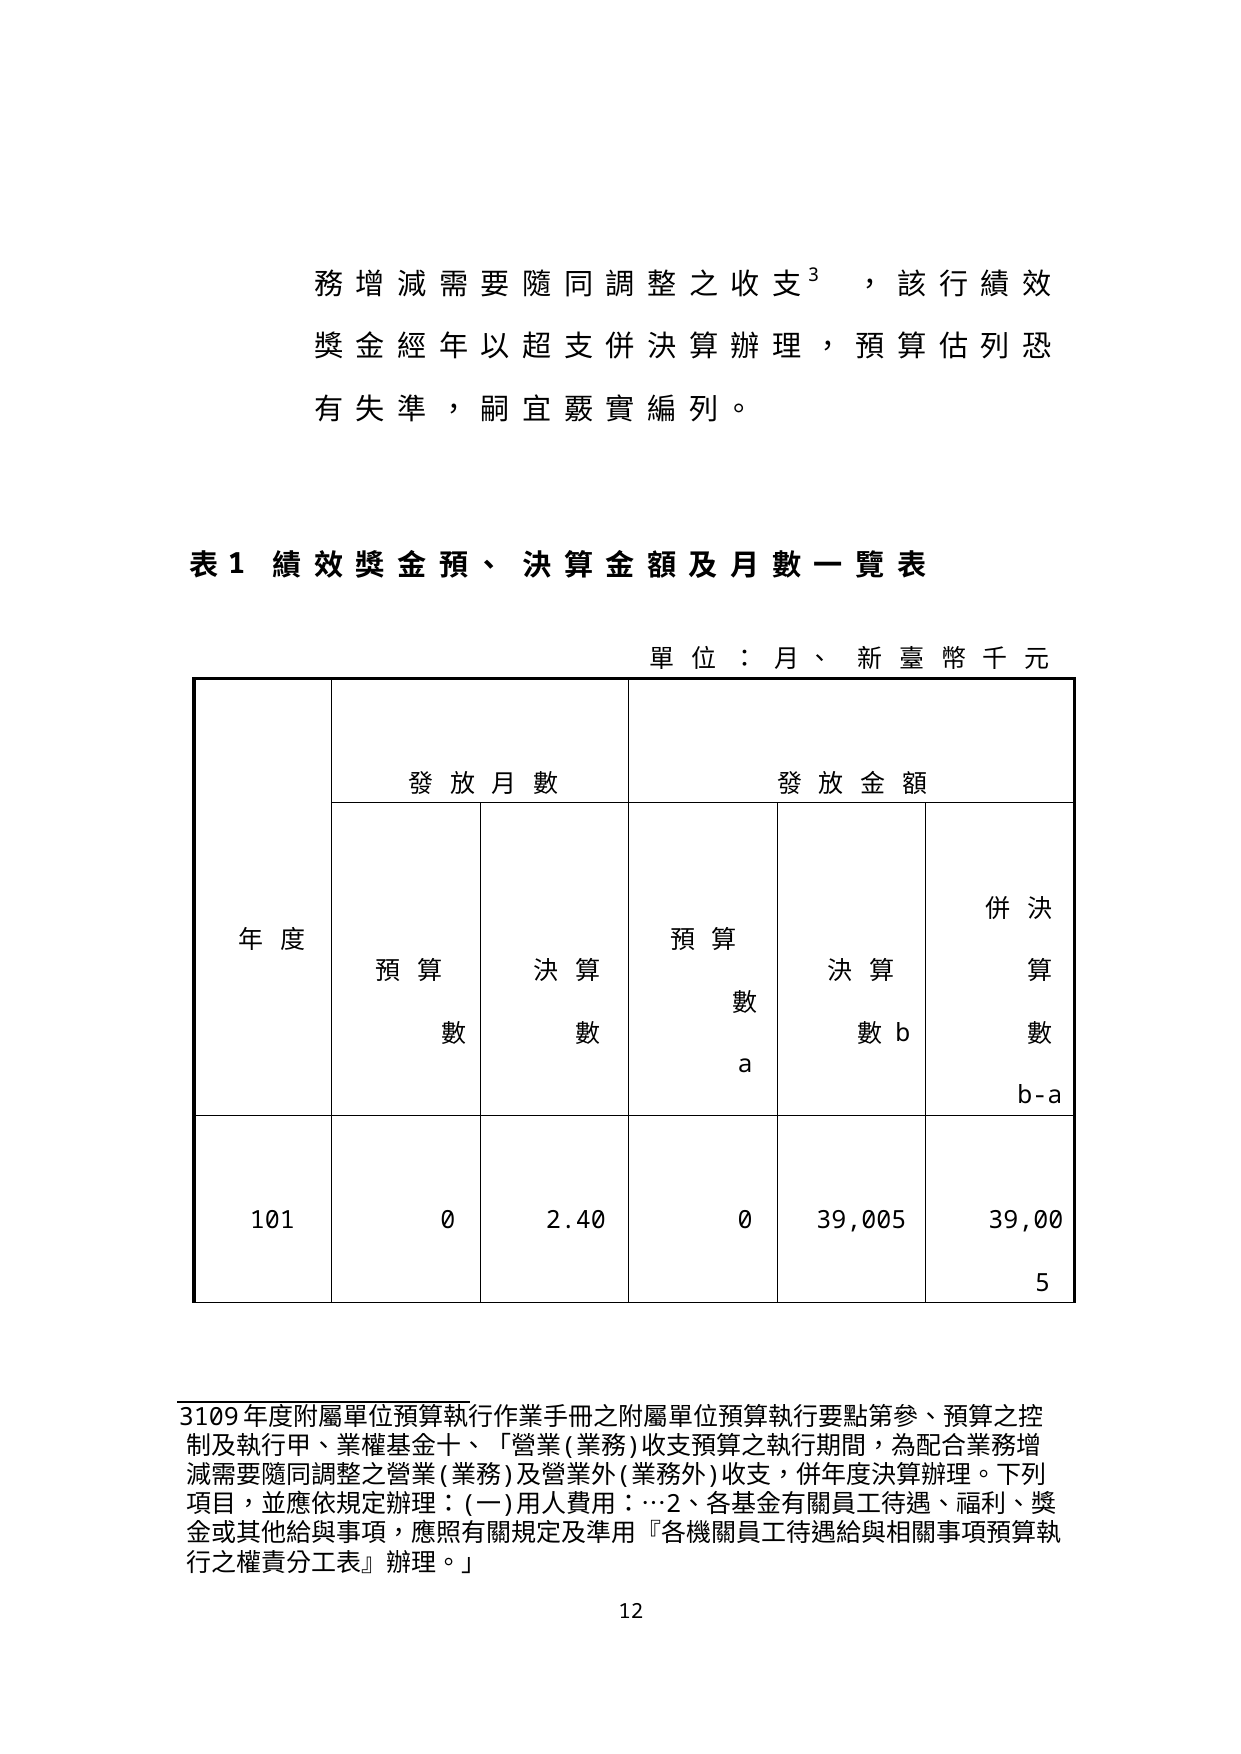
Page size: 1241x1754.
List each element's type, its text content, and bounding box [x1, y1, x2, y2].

table_cell 101 [196, 1116, 331, 1302]
table_header 發放金額 [629, 680, 1073, 802]
table_cell 0 [332, 1116, 480, 1302]
table_cell 併決算數b-a [926, 803, 1073, 1115]
text 務增減需要隨同調整之收支，該行績效獎金經年以超支併決算辦理，預算估列恐有失準，嗣宜覈實編列。 [271, 177, 1058, 427]
table_cell 決算數 [481, 803, 628, 1115]
text 表1 績效獎金預、決算金額及月數一覽表 [183, 490, 1058, 615]
table_cell 2.40 [481, 1116, 628, 1302]
table_cell 39,005 [926, 1116, 1073, 1302]
text 單位：月、新臺幣千元 [183, 615, 1058, 677]
table_cell 決算數b [778, 803, 925, 1115]
table_cell 預算數a [629, 803, 777, 1115]
table_header 年度 [196, 680, 331, 1115]
table_header 發放月數 [332, 680, 628, 802]
table_cell 0 [629, 1116, 777, 1302]
table_cell 39,005 [778, 1116, 925, 1302]
table_cell 預算數 [332, 803, 480, 1115]
text 109年度附屬單位預算執行作業手冊之附屬單位預算執行要點第參、預算之控制及執行甲、業權基金十、「營業(業務)收支預算之執行期間，為配合業務增減需要隨同調整之營業(業務)及營業外(業務外)收支，併年度決算辦理。下列項目，並應依規定辦理：(一)用人費用：…2、各基金有關員工待遇、福利、獎金或其他給與事項，應照有關規定及準用『各機關員工待遇給與相關事項預算執行之權責分工表』辦理。」 [179, 1402, 1063, 1577]
